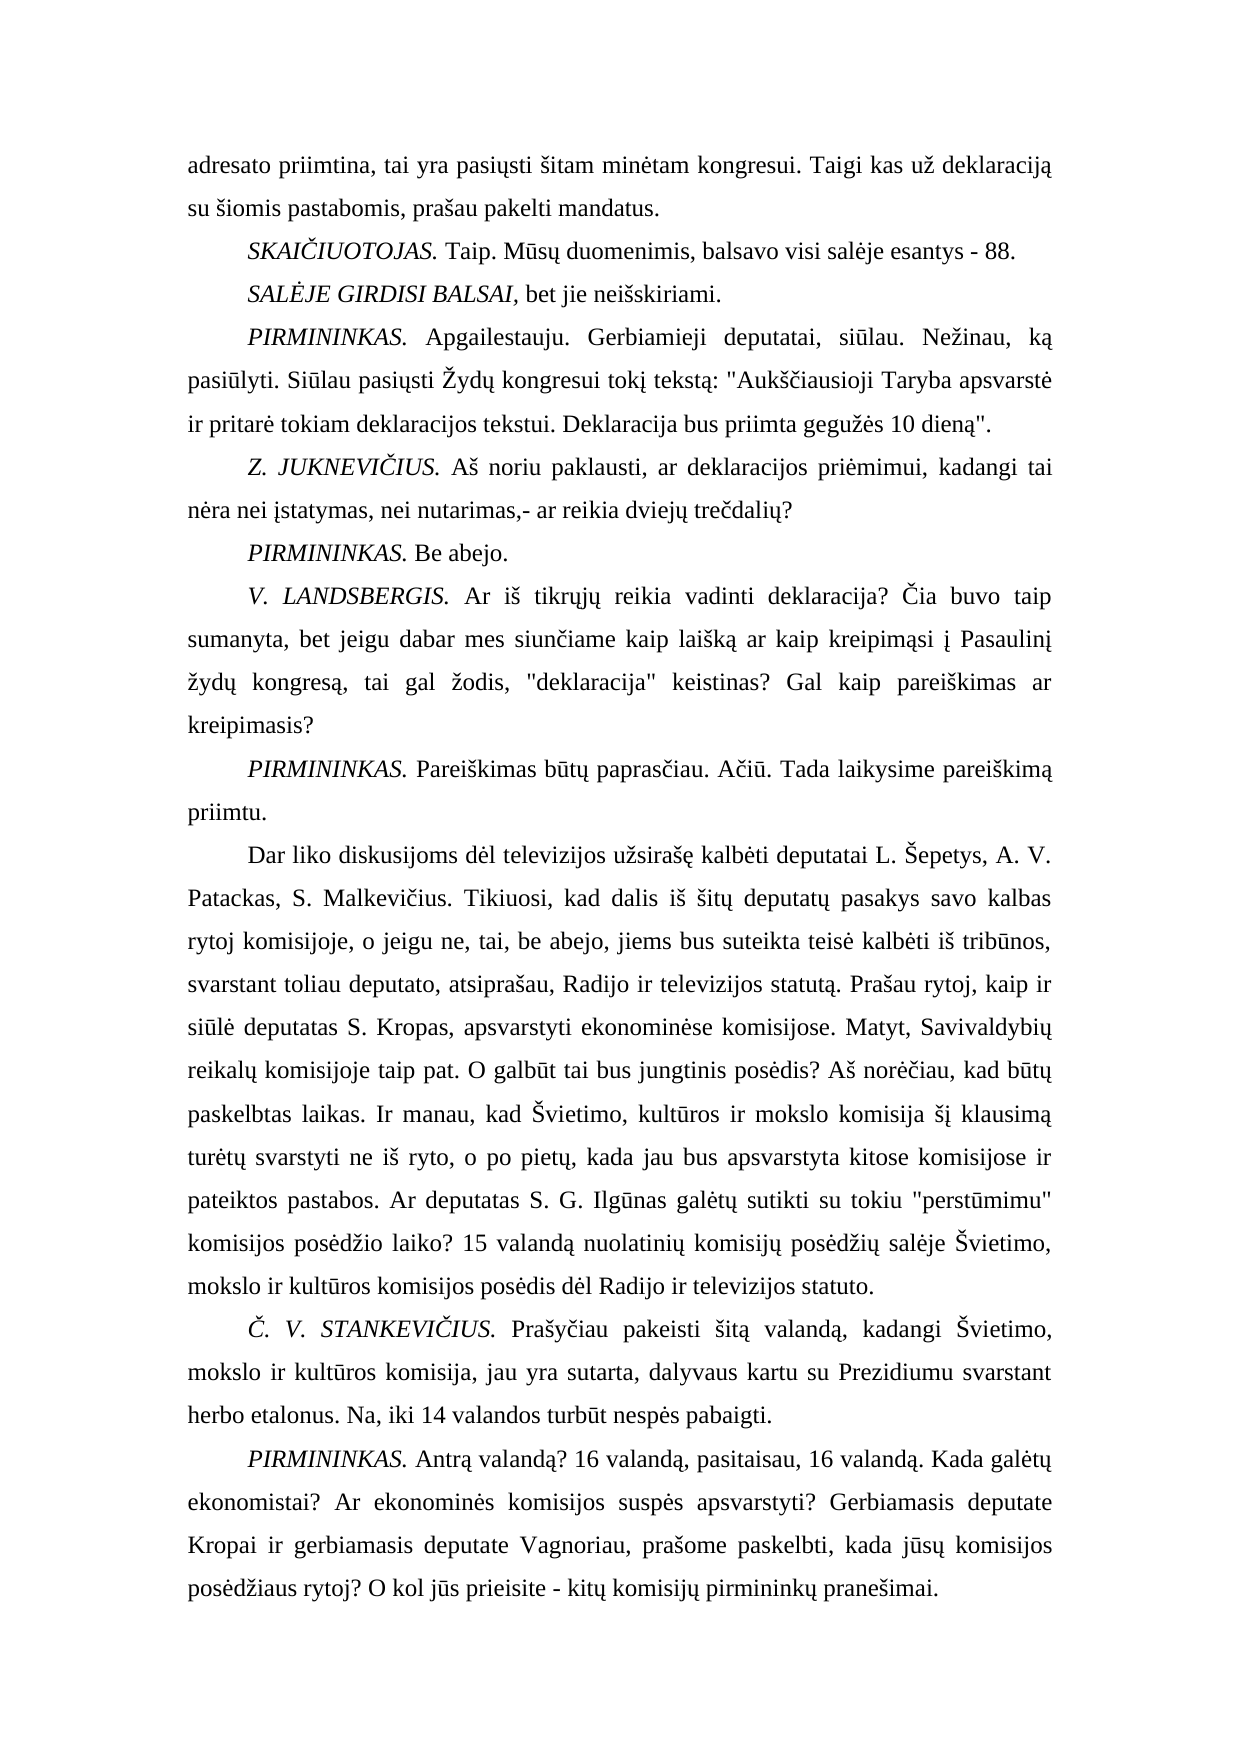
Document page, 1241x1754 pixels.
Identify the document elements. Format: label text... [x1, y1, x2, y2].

text SKAIČIUOTOJAS. Taip. Mūsų duomenimis, balsavo visi salėje esantys - 88. [187, 236, 1053, 265]
text PIRMININKAS. Apgailestauju. Gerbiamieji deputatai, siūlau. Nežinau, ką pasiūlyti. Siūlau pasiųsti Žydų kongresui tokį tekstą: "Aukščiausioji Taryba apsvarstė ir pritarė tokiam deklaracijos tek­stui. Deklaracija bus priimta gegužės 10 dieną". [187, 322, 1053, 437]
text PIRMININKAS. Antrą valandą? 16 valandą, pasitaisau, 16 valandą. Kada galėtų ekonomistai? Ar ekonominės komisijos suspės apsvarstyti? Gerbiamasis deputate Kropai ir gerbiamasis deputa­te Vagnoriau, prašome paskelbti, kada jūsų komisijos posėdžiaus rytoj? O kol jūs prieisite - kitų komisijų pirmininkų pranešimai. [187, 1444, 1053, 1602]
text Z. JUKNEVIČIUS. Aš noriu paklausti, ar deklaracijos priėmimui,­ kadangi tai nėra nei įstatymas, nei nutarimas,- ar reikia dviejų trečdalių? [187, 452, 1053, 524]
text V. LANDSBERGIS. Ar iš tikrųjų reikia vadinti deklaracija? Čia buvo taip sumanyta, bet jeigu dabar mes siunčiame kaip laišką ar kaip kreipimąsi į Pasaulinį žydų kongresą, tai gal žodis, "deklaracija" keistinas? Gal kaip pareiškimas ar kreipimasis? [187, 581, 1053, 739]
text Č. V. STANKEVIČIUS. Prašyčiau pakeisti šitą valandą, kadangi Švietimo, mokslo ir kultūros komisija, jau yra sutarta, dalyvaus kartu su Prezidiumu svarstant herbo etalonus. Na, iki 14 valandos turbūt nespės pabaigti. [187, 1314, 1053, 1429]
text PIRMININKAS. Pareiškimas būtų paprasčiau. Ačiū. Tada laikysime pareiškimą priimtu. [187, 754, 1053, 826]
text adresa­to priimtina, tai yra pasiųsti šitam minėtam kongresui. Taigi kas už deklaraciją su šiomis pastabomis, prašau pakelti mandatus. [187, 150, 1053, 222]
text PIRMININKAS. Be abejo. [187, 538, 1053, 567]
text SALĖJE GIRDISI BALSAI, bet jie neišskiriami. [187, 279, 1053, 308]
text Dar liko diskusijoms dėl televizijos užsirašę kalbėti deputatai L. Šepetys, A. V. Patackas, S. Malkevičius. Tikiuosi, kad dalis iš šitų deputatų pasakys savo kalbas rytoj komisijoje, o jeigu ne, tai, be abejo, jiems bus suteikta teisė kalbėti iš tribūnos, svarstant toliau deputato, atsiprašau, Radijo ir televizijos statutą. Prašau rytoj, kaip ir siūlė deputatas S. Kropas, apsvarstyti ekonominėse komisijose. Matyt, Savivaldybių reikalų komisijoje taip pat. O galbūt tai bus jungtinis posėdis? Aš norėčiau, kad būtų paskelbtas laikas. Ir manau, kad Švietimo, kultūros ir mokslo komisija šį klausimą turėtų svarstyti ne iš ryto, o po pietų, kada jau bus apsvarstyta kitose komisijose ir pateiktos pastabos. Ar deputatas S. G. Ilgūnas galėtų sutikti su tokiu "perstūmimu" komisijos po­sėdžio laiko? 15 valandą nuolatinių komisijų posėdžių salėje Švietimo, mokslo ir kultūros komisijos posėdis dėl Radijo ir televizijos statuto. [187, 840, 1053, 1300]
